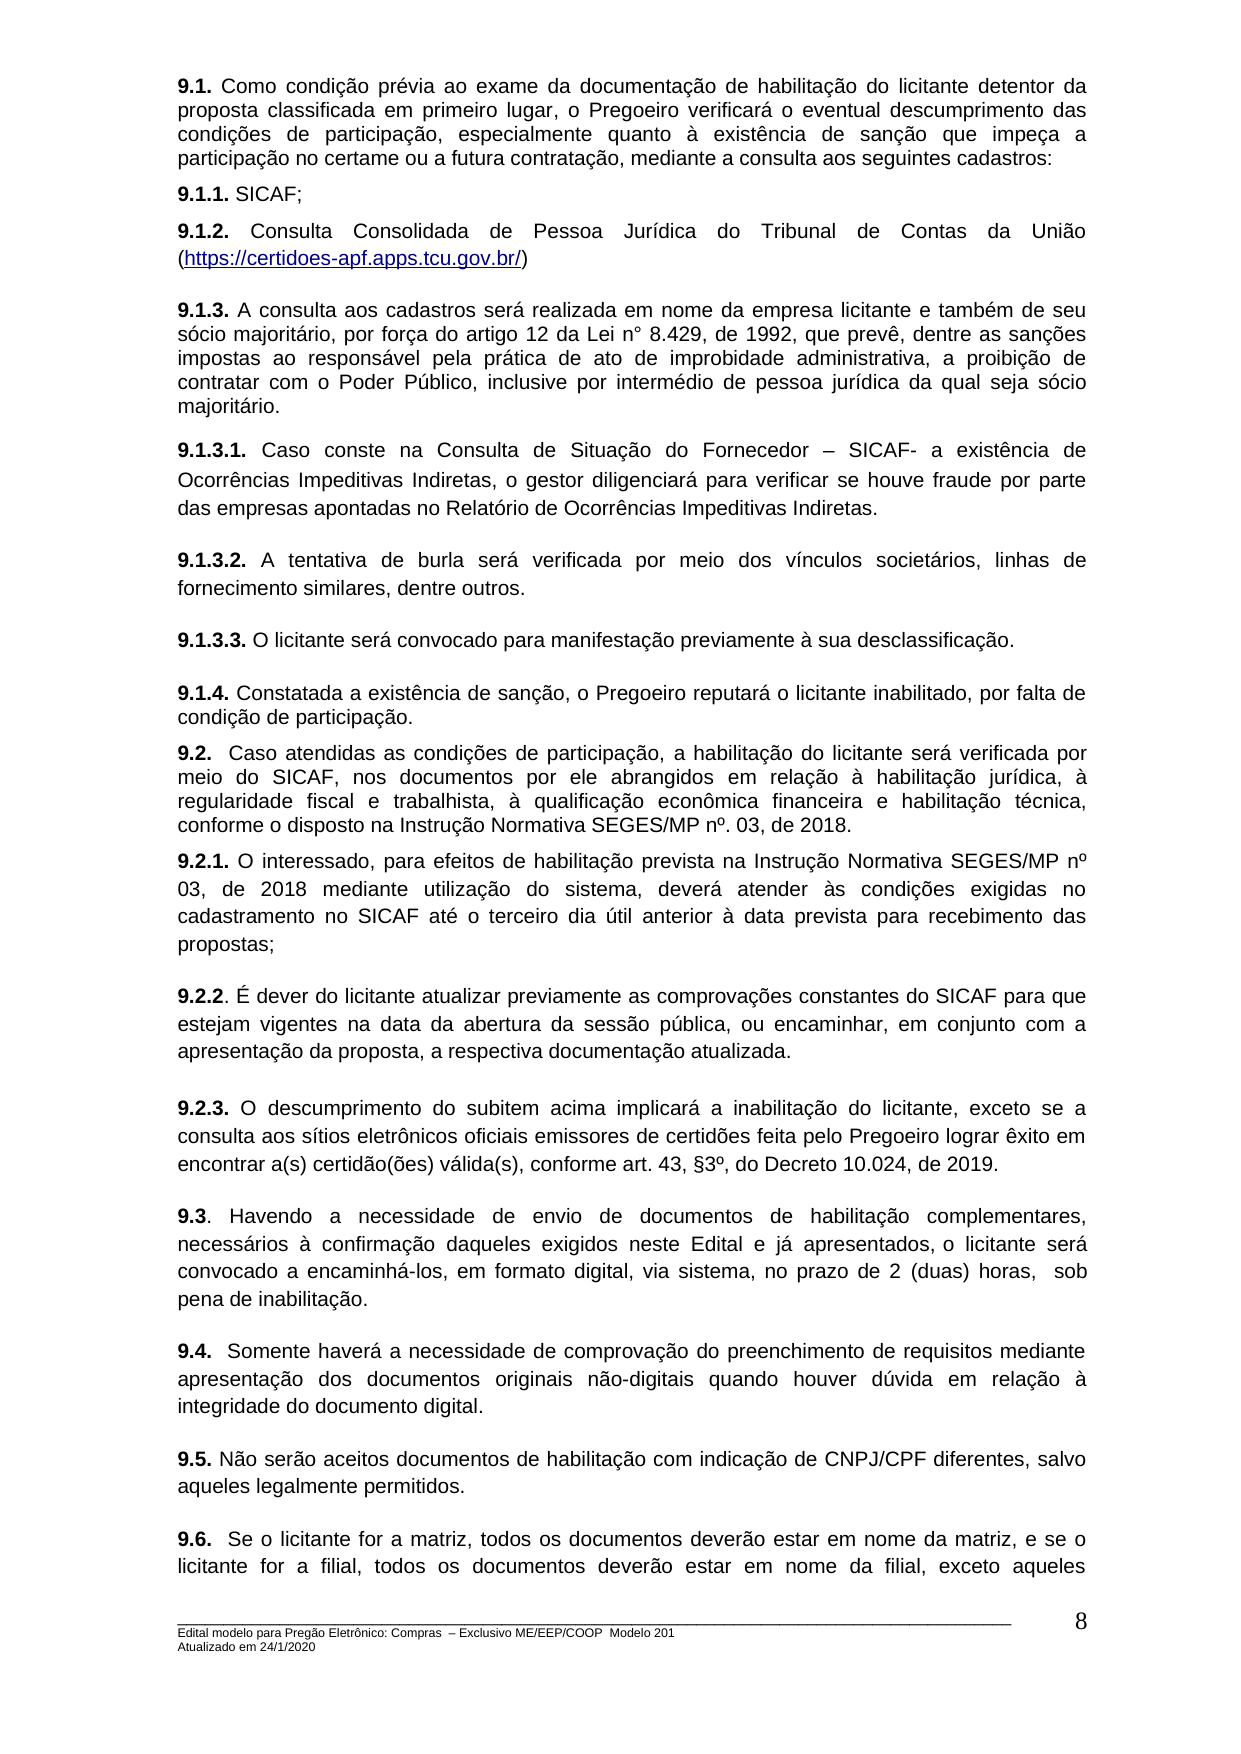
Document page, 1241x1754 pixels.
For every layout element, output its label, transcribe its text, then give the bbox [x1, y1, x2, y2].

list 9.1.3.3. O licitante será convocado para manifestação previamente à sua desclassificação. [177, 628, 1087, 652]
text 9.1.1. SICAF; [177, 182, 1087, 206]
list 9.1.2. Consulta Consolidada de Pessoa Jurídica do Tribunal de Contas da União (https://certidoes-apf.apps.tcu.gov.br/) [177, 218, 1087, 270]
text 9.1.4. Constatada a existência de sanção, o Pregoeiro reputará o licitante inabilitado, por falta de condição de participação. [177, 681, 1087, 728]
list 9.1.3.1. Caso conste na Consulta de Situação do Fornecedor – SICAF- a existência de Ocorrências Impeditivas Indiretas, o gestor diligenciará para verificar se houve fraude por parte das empresas apontadas no Relatório de Ocorrências Impeditivas Indiretas. [177, 431, 1087, 520]
text 9.2.3. O descumprimento do subitem acima implicará a inabilitação do licitante, exceto se a consulta aos sítios eletrônicos oficiais emissores de certidões feita pelo Pregoeiro lograr êxito em encontrar a(s) certidão(ões) válida(s), conforme art. 43, §3º, do Decreto 10.024, de 2019. [177, 1092, 1087, 1176]
text 9.1. Como condição prévia ao exame da documentação de habilitação do licitante detentor da proposta classificada em primeiro lugar, o Pregoeiro verificará o eventual descumprimento das condições de participação, especialmente quanto à existência de sanção que impeça a participação no certame ou a futura contratação, mediante a consulta aos seguintes cadastros: [177, 74, 1087, 169]
text 9.3. Havendo a necessidade de envio de documentos de habilitação complementares, necessários à confirmação daqueles exigidos neste Edital e já apresentados, o licitante será convocado a encaminhá-los, em formato digital, via sistema, no prazo de 2 (duas) horas, sob pena de inabilitação. [177, 1204, 1087, 1311]
text 9.2.2. É dever do licitante atualizar previamente as comprovações constantes do SICAF para que estejam vigentes na data da abertura da sessão pública, ou encaminhar, em conjunto com a apresentação da proposta, a respectiva documentação atualizada. [177, 984, 1087, 1063]
text 9.4. Somente haverá a necessidade de comprovação do preenchimento de requisitos mediante apresentação dos documentos originais não-digitais quando houver dúvida em relação à integridade do documento digital. [177, 1339, 1087, 1418]
text 9.2. Caso atendidas as condições de participação, a habilitação do licitante será verificada por meio do SICAF, nos documentos por ele abrangidos em relação à habilitação jurídica, à regularidade fiscal e trabalhista, à qualificação econômica financeira e habilitação técnica, conforme o disposto na Instrução Normativa SEGES/MP nº. 03, de 2018. [177, 741, 1087, 837]
list 9.2.1. O interessado, para efeitos de habilitação prevista na Instrução Normativa SEGES/MP nº 03, de 2018 mediante utilização do sistema, deverá atender às condições exigidas no cadastramento no SICAF até o terceiro dia útil anterior à data prevista para recebimento das propostas; [177, 849, 1087, 956]
list 9.5. Não serão aceitos documentos de habilitação com indicação de CNPJ/CPF diferentes, salvo aqueles legalmente permitidos. [177, 1447, 1087, 1498]
text 9.1.3. A consulta aos cadastros será realizada em nome da empresa licitante e também de seu sócio majoritário, por força do artigo 12 da Lei n° 8.429, de 1992, que prevê, dentre as sanções impostas ao responsável pela prática de ato de improbidade administrativa, a proibição de contratar com o Poder Público, inclusive por intermédio de pessoa jurídica da qual seja sócio majoritário. [177, 298, 1087, 418]
list 9.1.3.2. A tentativa de burla será verificada por meio dos vínculos societários, linhas de fornecimento similares, dentre outros. [177, 548, 1087, 600]
list 9.6. Se o licitante for a matriz, todos os documentos deverão estar em nome da matriz, e se o licitante for a filial, todos os documentos deverão estar em nome da filial, exceto aqueles [177, 1527, 1087, 1578]
